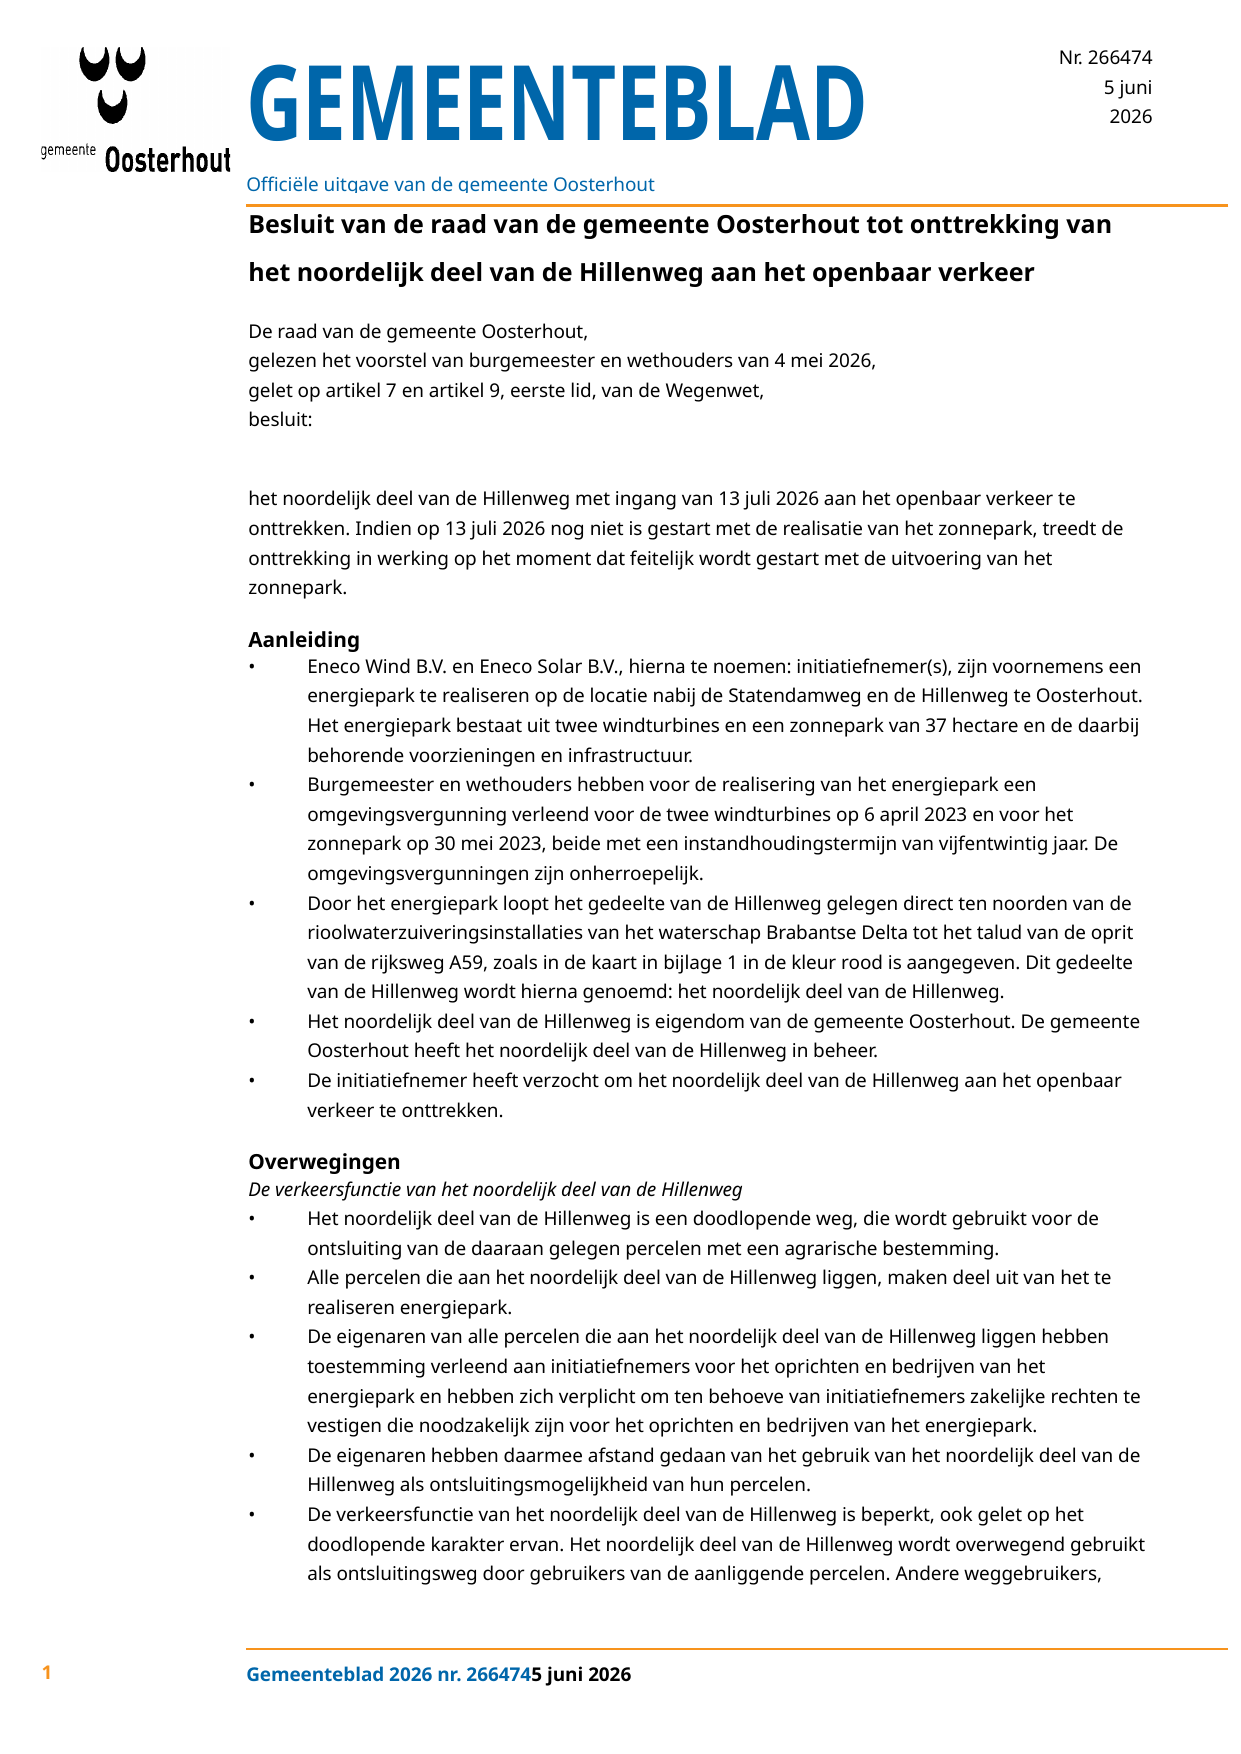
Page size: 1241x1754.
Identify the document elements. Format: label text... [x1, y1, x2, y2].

text het noordelijk deel van de Hillenweg met ingang van 13 juli 2026 aan het openbaar verkeer te onttrekken. Indien op 13 juli 2026 nog niet is gestart met de realisatie van het zonnepark, treedt de onttrekking in werking op het moment dat feitelijk wordt gestart met de uitvoering van het zonnepark. [248, 486, 1152, 600]
picture [41, 47, 231, 172]
list Het noordelijk deel van de Hillenweg is een doodlopende weg, die wordt gebruikt voor de ontsluiting van de daaraan gelegen percelen met een agrarische bestemming. [248, 1205, 1152, 1261]
text Besluit van de raad van de gemeente Oosterhout tot onttrekking van het noordelijk deel van de Hillenweg aan het openbaar verkeer [248, 207, 1152, 288]
list De verkeersfunctie van het noordelijk deel van de Hillenweg is beperkt, ook gelet op het doodlopende karakter ervan. Het noordelijk deel van de Hillenweg wordt overwegend gebruikt als ontsluitingsweg door gebruikers van de aanliggende percelen. Andere weggebruikers, [248, 1501, 1152, 1586]
list Door het energiepark loopt het gedeelte van de Hillenweg gelegen direct ten noorden van de rioolwaterzuiveringsinstallaties van het waterschap Brabantse Delta tot het talud van de oprit van de rijksweg A59, zoals in de kaart in bijlage 1 in de kleur rood is aangegeven. Dit gedeelte van de Hillenweg wordt hierna genoemd: het noordelijk deel van de Hillenweg. [248, 890, 1152, 1004]
list De initiatiefnemer heeft verzocht om het noordelijk deel van de Hillenweg aan het openbaar verkeer te onttrekken. [248, 1067, 1152, 1123]
list Alle percelen die aan het noordelijk deel van de Hillenweg liggen, maken deel uit van het te realiseren energiepark. [248, 1264, 1152, 1320]
list Burgemeester en wethouders hebben voor de realisering van het energiepark een omgevingsvergunning verleend voor de twee windturbines op 6 april 2023 en voor het zonnepark op 30 mei 2023, beide met een instandhoudingstermijn van vijfentwintig jaar. De omgevingsvergunningen zijn onherroepelijk. [248, 771, 1152, 886]
text De raad van de gemeente Oosterhout, [248, 318, 1152, 344]
list Het noordelijk deel van de Hillenweg is eigendom van de gemeente Oosterhout. De gemeente Oosterhout heeft het noordelijk deel van de Hillenweg in beheer. [248, 1008, 1152, 1063]
text Aanleiding [248, 625, 1152, 653]
text Overwegingen [248, 1147, 1152, 1176]
text gelezen het voorstel van burgemeester en wethouders van 4 mei 2026, [248, 347, 1152, 373]
text gelet op artikel 7 en artikel 9, eerste lid, van de Wegenwet, [248, 377, 1152, 403]
list De eigenaren hebben daarmee afstand gedaan van het gebruik van het noordelijk deel van de Hillenweg als ontsluitingsmogelijkheid van hun percelen. [248, 1442, 1152, 1497]
list Eneco Wind B.V. en Eneco Solar B.V., hierna te noemen: initiatiefnemer(s), zijn voornemens een energiepark te realiseren op de locatie nabij de Statendamweg en de Hillenweg te Oosterhout. Het energiepark bestaat uit twee windturbines en een zonnepark van 37 hectare en de daarbij behorende voorzieningen en infrastructuur. [248, 653, 1152, 768]
text besluit: [248, 407, 1152, 432]
list De eigenaren van alle percelen die aan het noordelijk deel van de Hillenweg liggen hebben toestemming verleend aan initiatiefnemers voor het oprichten en bedrijven van het energiepark en hebben zich verplicht om ten behoeve van initiatiefnemers zakelijke rechten te vestigen die noodzakelijk zijn voor het oprichten en bedrijven van het energiepark. [248, 1324, 1152, 1438]
text De verkeersfunctie van het noordelijk deel van de Hillenweg [248, 1176, 1152, 1201]
